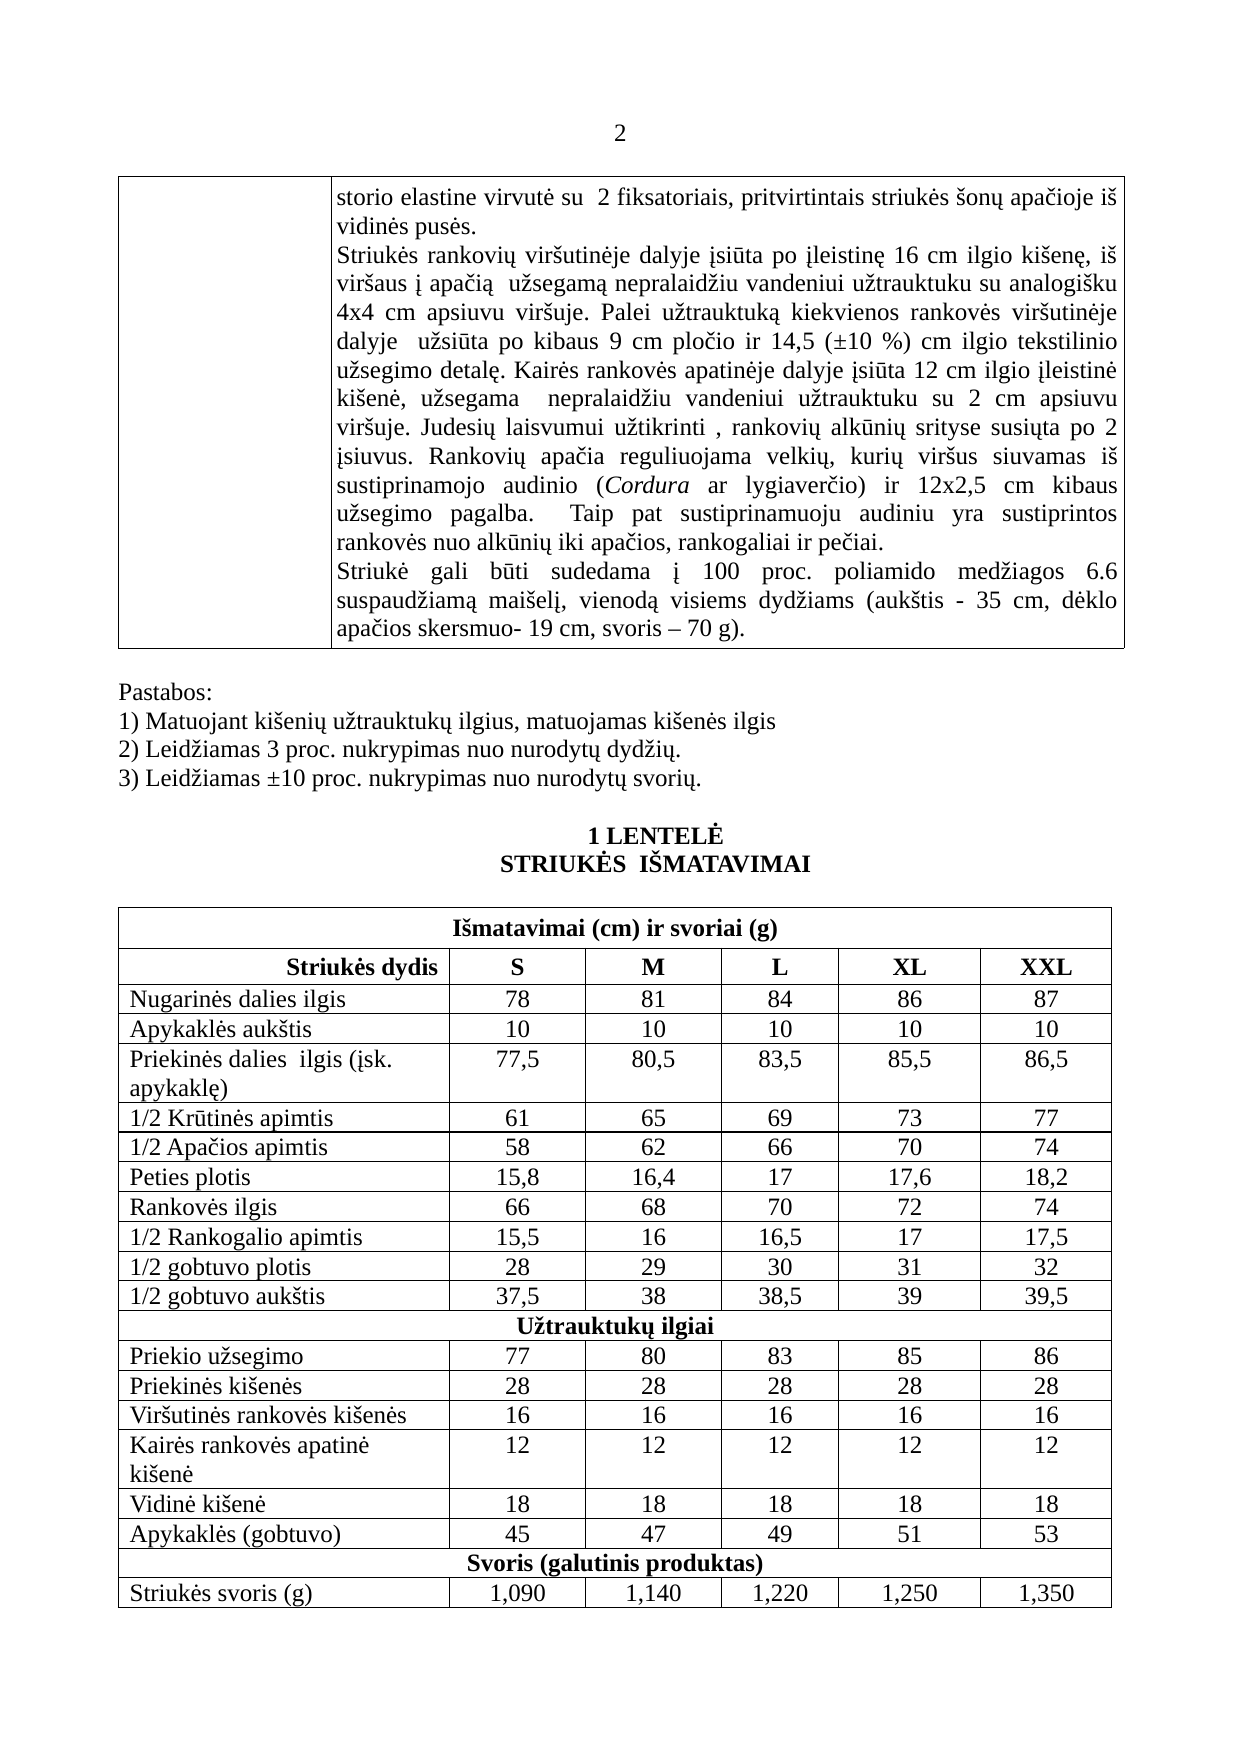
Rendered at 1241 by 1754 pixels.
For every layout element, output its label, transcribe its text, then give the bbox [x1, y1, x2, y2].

table_cell Viršutinės rankovės kišenės [119, 1401, 449, 1429]
text Pastabos: [118, 677, 1122, 706]
table_cell Apykaklės aukštis [119, 1014, 449, 1043]
table_cell 10 [450, 1014, 585, 1043]
table_cell M [586, 949, 721, 983]
table_cell 38 [586, 1281, 721, 1310]
table_cell 83,5 [722, 1044, 838, 1102]
table_cell 37,5 [450, 1281, 585, 1310]
table_cell 17 [839, 1222, 980, 1251]
table_cell 18 [450, 1489, 585, 1518]
table_cell 74 [981, 1133, 1111, 1161]
table_cell 85,5 [839, 1044, 980, 1102]
table_cell Apykaklės (gobtuvo) [119, 1519, 449, 1547]
table_cell 28 [839, 1371, 980, 1399]
table_cell 1,220 [722, 1578, 838, 1607]
table_cell 16,5 [722, 1222, 838, 1251]
table_cell 81 [586, 985, 721, 1013]
table_cell 1,250 [839, 1578, 980, 1607]
table_cell 74 [981, 1192, 1111, 1221]
table_cell 72 [839, 1192, 980, 1221]
table_cell 31 [839, 1252, 980, 1280]
table_cell 12 [981, 1430, 1111, 1488]
table_cell 84 [722, 985, 838, 1013]
table_cell 16 [981, 1401, 1111, 1429]
table_cell 80 [586, 1341, 721, 1370]
table_cell Rankovės ilgis [119, 1192, 449, 1221]
table_cell 53 [981, 1519, 1111, 1547]
table_cell 68 [586, 1192, 721, 1221]
table_cell 87 [981, 985, 1111, 1013]
table_cell 28 [450, 1371, 585, 1399]
text 3) Leidžiamas ±10 proc. nukrypimas nuo nurodytų svorių. [118, 763, 1122, 792]
text 2) Leidžiamas 3 proc. nukrypimas nuo nurodytų dydžių. [118, 734, 1122, 763]
table_cell 28 [450, 1252, 585, 1280]
table_cell 28 [586, 1371, 721, 1399]
table_cell 1/2 Rankogalio apimtis [119, 1222, 449, 1251]
table_cell 47 [586, 1519, 721, 1547]
table_cell 12 [450, 1430, 585, 1488]
table_cell 10 [839, 1014, 980, 1043]
table_cell 12 [839, 1430, 980, 1488]
table_cell 58 [450, 1133, 585, 1161]
text 1) Matuojant kišenių užtrauktukų ilgius, matuojamas kišenės ilgis [118, 706, 1122, 734]
table_cell 83 [722, 1341, 838, 1370]
table_cell Striukės dydis [119, 949, 449, 983]
table_cell 1,140 [586, 1578, 721, 1607]
table_cell 65 [586, 1103, 721, 1131]
table_cell S [450, 949, 585, 983]
table_cell Priekinės dalies ilgis (įsk. apykaklę) [119, 1044, 449, 1102]
table_cell 15,5 [450, 1222, 585, 1251]
table_cell 10 [981, 1014, 1111, 1043]
table_cell [119, 177, 331, 648]
table_cell 70 [722, 1192, 838, 1221]
table_cell 16,4 [586, 1162, 721, 1191]
table_cell 62 [586, 1133, 721, 1161]
table_cell Striukės svoris (g) [119, 1578, 449, 1607]
table_cell 12 [722, 1430, 838, 1488]
table_cell 66 [722, 1133, 838, 1161]
table_cell 32 [981, 1252, 1111, 1280]
table_cell 17,5 [981, 1222, 1111, 1251]
table_cell XL [839, 949, 980, 983]
table_cell 16 [450, 1401, 585, 1429]
table_cell XXL [981, 949, 1111, 983]
table_cell 70 [839, 1133, 980, 1161]
table_cell 18 [586, 1489, 721, 1518]
table_cell 73 [839, 1103, 980, 1131]
table_cell 15,8 [450, 1162, 585, 1191]
table_cell 77 [450, 1341, 585, 1370]
table_cell 17,6 [839, 1162, 980, 1191]
table_cell Užtrauktukų ilgiai [119, 1311, 1111, 1340]
table_cell 39,5 [981, 1281, 1111, 1310]
table_cell 86 [981, 1341, 1111, 1370]
table_cell 80,5 [586, 1044, 721, 1102]
text 1 lentelė [118, 821, 1122, 849]
table_cell 10 [586, 1014, 721, 1043]
table_cell 78 [450, 985, 585, 1013]
table_cell 18,2 [981, 1162, 1111, 1191]
table_cell 66 [450, 1192, 585, 1221]
table_cell Nugarinės dalies ilgis [119, 985, 449, 1013]
table_cell Priekio užsegimo [119, 1341, 449, 1370]
table_cell 69 [722, 1103, 838, 1131]
table_cell 51 [839, 1519, 980, 1547]
table_cell 12 [586, 1430, 721, 1488]
table_cell storio elastine virvutė su 2 fiksatoriais, pritvirtintais striukės šonų apačioje iš vidinės pusės. Striukės rankovių viršutinėje dalyje įsiūta po įleistinę 16 cm ilgio kišenę, iš viršaus į apačią užsegamą nepralaidžiu vandeniui užtrauktuku su analogišku 4x4 cm apsiuvu viršuje. Palei užtrauktuką kiekvienos rankovės viršutinėje dalyje užsiūta po kibaus 9 cm pločio ir 14,5 (±10 %) cm ilgio tekstilinio užsegimo detalę. Kairės rankovės apatinėje dalyje įsiūta 12 cm ilgio įleistinė kišenė, užsegama nepralaidžiu vandeniui užtrauktuku su 2 cm apsiuvu viršuje. Judesių laisvumui užtikrinti , rankovių alkūnių srityse susiųta po 2 įsiuvus. Rankovių apačia reguliuojama velkių, kurių viršus siuvamas iš sustiprinamojo audinio (Cordura ar lygiaverčio) ir 12x2,5 cm kibaus užsegimo pagalba. Taip pat sustiprinamuoju audiniu yra sustiprintos rankovės nuo alkūnių iki apačios, rankogaliai ir pečiai. Striukė gali būti sudedama į 100 proc. poliamido medžiagos 6.6 suspaudžiamą maišelį, vienodą visiems dydžiams (aukštis - 35 cm, dėklo apačios skersmuo- 19 cm, svoris – 70 g). [332, 177, 1124, 648]
table_cell 29 [586, 1252, 721, 1280]
table_cell 1/2 Apačios apimtis [119, 1133, 449, 1161]
table_cell 28 [722, 1371, 838, 1399]
table_cell 10 [722, 1014, 838, 1043]
table_cell 1/2 gobtuvo aukštis [119, 1281, 449, 1310]
table_cell Vidinė kišenė [119, 1489, 449, 1518]
table_cell 77 [981, 1103, 1111, 1131]
table_cell 28 [981, 1371, 1111, 1399]
table_cell 1/2 Krūtinės apimtis [119, 1103, 449, 1131]
text STRIUKĖS IŠMATAVIMAI [118, 849, 1122, 878]
table_cell 16 [722, 1401, 838, 1429]
table_cell 18 [722, 1489, 838, 1518]
table_cell Peties plotis [119, 1162, 449, 1191]
table_cell 86,5 [981, 1044, 1111, 1102]
table_cell L [722, 949, 838, 983]
table_cell 49 [722, 1519, 838, 1547]
table_cell 85 [839, 1341, 980, 1370]
table_cell 18 [839, 1489, 980, 1518]
table_cell Kairės rankovės apatinė kišenė [119, 1430, 449, 1488]
table_cell 1/2 gobtuvo plotis [119, 1252, 449, 1280]
table_cell 16 [839, 1401, 980, 1429]
table_cell 1,350 [981, 1578, 1111, 1607]
table_cell 77,5 [450, 1044, 585, 1102]
table_header Išmatavimai (cm) ir svoriai (g) [119, 908, 1111, 948]
table_cell 45 [450, 1519, 585, 1547]
table_cell 30 [722, 1252, 838, 1280]
table_cell 1,090 [450, 1578, 585, 1607]
table_cell Priekinės kišenės [119, 1371, 449, 1399]
table_cell Svoris (galutinis produktas) [119, 1549, 1111, 1577]
table_cell 38,5 [722, 1281, 838, 1310]
table_cell 18 [981, 1489, 1111, 1518]
table_cell 16 [586, 1401, 721, 1429]
table_cell 61 [450, 1103, 585, 1131]
table_cell 17 [722, 1162, 838, 1191]
table_cell 16 [586, 1222, 721, 1251]
table_cell 86 [839, 985, 980, 1013]
table_cell 39 [839, 1281, 980, 1310]
